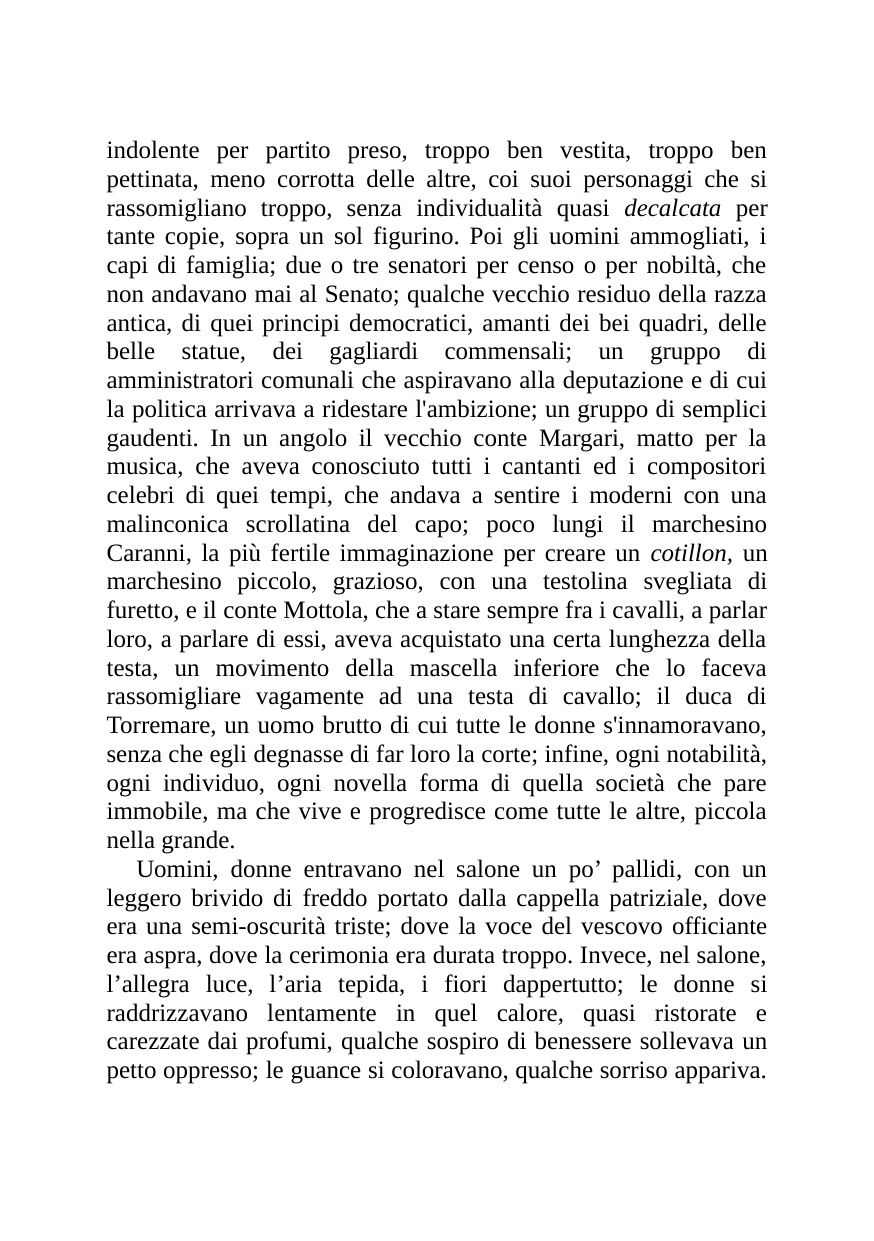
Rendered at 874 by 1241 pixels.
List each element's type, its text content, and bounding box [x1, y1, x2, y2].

text Uomini, donne entravano nel salone un po’ pallidi, con un leggero brivido di freddo portato dalla cappella patriziale, dove era una semi-oscurità triste; dove la voce del vescovo officiante era aspra, dove la cerimonia era durata troppo. Invece, nel salone, l’allegra luce, l’aria tepida, i fiori dappertutto; le donne si raddrizzavano lentamente in quel calore, quasi ristorate e carezzate dai profumi, qualche sospiro di benessere sollevava un petto oppresso; le guance si coloravano, qualche sorriso appariva. [106, 854, 768, 1084]
text indolente per partito preso, troppo ben vestita, troppo ben pettinata, meno corrotta delle altre, coi suoi personaggi che si rassomigliano troppo, senza individualità quasi decalcata per tante copie, sopra un sol figurino. Poi gli uomini ammogliati, i capi di famiglia; due o tre senatori per censo o per nobiltà, che non andavano mai al Senato; qualche vecchio residuo della razza antica, di quei principi democratici, amanti dei bei quadri, delle belle statue, dei gagliardi commensali; un gruppo di amministratori comunali che aspiravano alla deputazione e di cui la politica arrivava a ridestare l'ambizione; un gruppo di semplici gaudenti. In un angolo il vecchio conte Margari, matto per la musica, che aveva conosciuto tutti i cantanti ed i compositori celebri di quei tempi, che andava a sentire i moderni con una malinconica scrollatina del capo; poco lungi il marchesino Caranni, la più fertile immaginazione per creare un cotillon, un marchesino piccolo, grazioso, con una testolina svegliata di furetto, e il conte Mottola, che a stare sempre fra i cavalli, a parlar loro, a parlare di essi, aveva acquistato una certa lunghezza della testa, un movimento della mascella inferiore che lo faceva rassomigliare vagamente ad una testa di cavallo; il duca di Torremare, un uomo brutto di cui tutte le donne s'innamoravano, senza che egli degnasse di far loro la corte; infine, ogni notabilità, ogni individuo, ogni novella forma di quella società che pare immobile, ma che vive e progredisce come tutte le altre, piccola nella grande. [106, 135, 768, 854]
